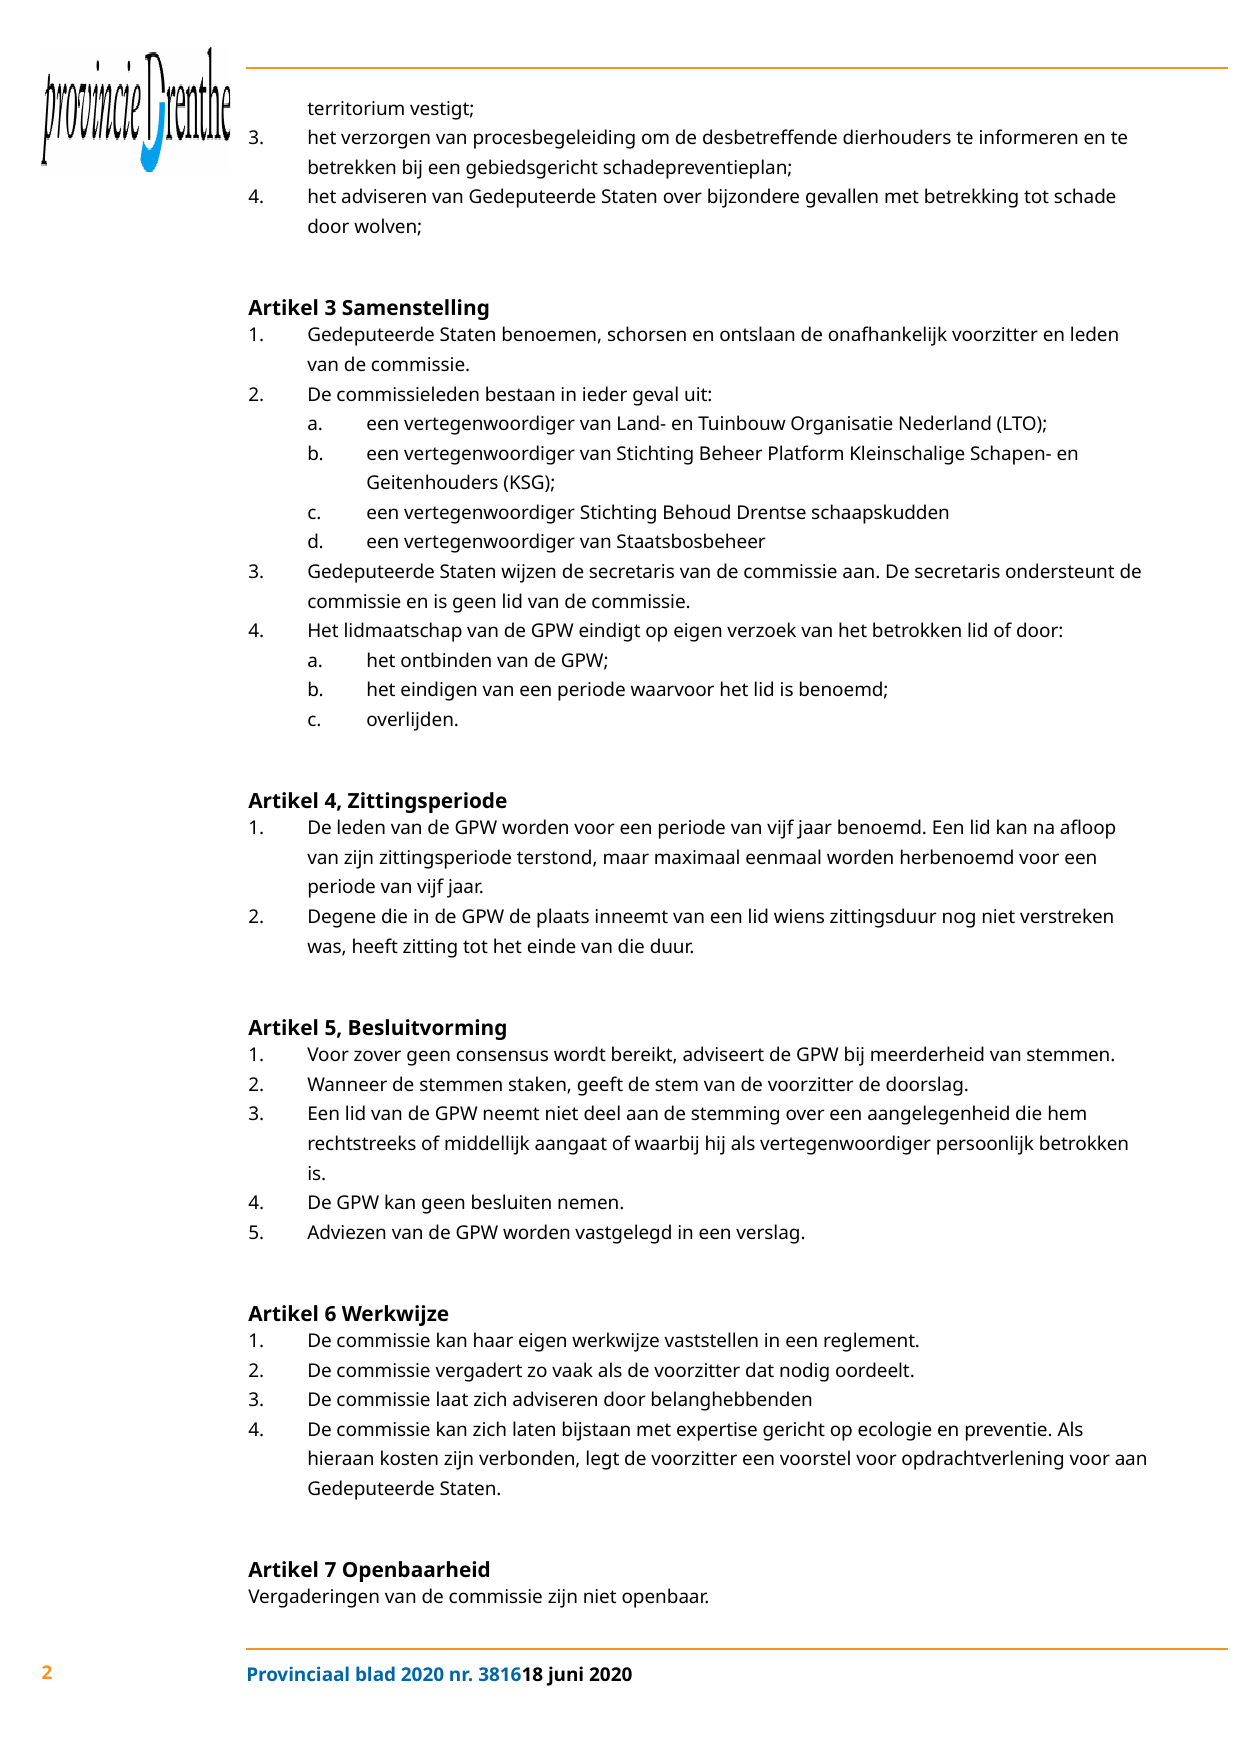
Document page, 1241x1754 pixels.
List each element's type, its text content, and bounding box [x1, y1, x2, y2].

text Artikel 5, Besluitvorming [248, 1013, 1152, 1041]
list overlijden. [307, 706, 1152, 732]
text Artikel 4, Zittingsperiode [248, 786, 1152, 814]
list Het lidmaatschap van de GPW eindigt op eigen verzoek van het betrokken lid of door: [248, 617, 1152, 643]
list Gedeputeerde Staten benoemen, schorsen en ontslaan de onafhankelijk voorzitter en leden van de commissie. [248, 322, 1152, 377]
list het adviseren van Gedeputeerde Staten over bijzondere gevallen met betrekking tot schade door wolven; [248, 183, 1152, 239]
list De commissieleden bestaan in ieder geval uit: [248, 381, 1152, 406]
list De commissie vergadert zo vaak als de voorzitter dat nodig oordeelt. [248, 1357, 1152, 1383]
list het eindigen van een periode waarvoor het lid is benoemd; [307, 677, 1152, 702]
list De commissie kan zich laten bijstaan met expertise gericht op ecologie en preventie. Als hieraan kosten zijn verbonden, legt de voorzitter een voorstel voor opdrachtverlening voor aan Gedeputeerde Staten. [248, 1416, 1152, 1501]
list een vertegenwoordiger van Stichting Beheer Platform Kleinschalige Schapen- en Geitenhouders (KSG); [307, 440, 1152, 495]
list een vertegenwoordiger van Staatsbosbeheer [307, 529, 1152, 554]
text Vergaderingen van de commissie zijn niet openbaar. [248, 1584, 1152, 1609]
list Voor zover geen consensus wordt bereikt, adviseert de GPW bij meerderheid van stemmen. [248, 1041, 1152, 1067]
list Een lid van de GPW neemt niet deel aan de stemming over een aangelegenheid die hem rechtstreeks of middellijk aangaat of waarbij hij als vertegenwoordiger persoonlijk betrokken is. [248, 1101, 1152, 1185]
list Wanneer de stemmen staken, geeft de stem van de voorzitter de doorslag. [248, 1071, 1152, 1097]
list Gedeputeerde Staten wijzen de secretaris van de commissie aan. De secretaris ondersteunt de commissie en is geen lid van de commissie. [248, 558, 1152, 613]
list het verzorgen van procesbegeleiding om de desbetreffende dierhouders te informeren en te betrekken bij een gebiedsgericht schadepreventieplan; [248, 124, 1152, 180]
text Artikel 7 Openbaarheid [248, 1555, 1152, 1584]
text Artikel 3 Samenstelling [248, 293, 1152, 322]
list De commissie kan haar eigen werkwijze vaststellen in een reglement. [248, 1327, 1152, 1353]
list territorium vestigt; [248, 95, 1152, 121]
list het ontbinden van de GPW; [307, 647, 1152, 673]
text Artikel 6 Werkwijze [248, 1299, 1152, 1327]
list De commissie laat zich adviseren door belanghebbenden [248, 1386, 1152, 1412]
list een vertegenwoordiger van Land- en Tuinbouw Organisatie Nederland (LTO); [307, 410, 1152, 436]
list een vertegenwoordiger Stichting Behoud Drentse schaapskudden [307, 499, 1152, 525]
list De GPW kan geen besluiten nemen. [248, 1189, 1152, 1215]
list De leden van de GPW worden voor een periode van vijf jaar benoemd. Een lid kan na afloop van zijn zittingsperiode terstond, maar maximaal eenmaal worden herbenoemd voor een periode van vijf jaar. [248, 814, 1152, 899]
picture [41, 47, 231, 172]
list Adviezen van de GPW worden vastgelegd in een verslag. [248, 1219, 1152, 1244]
list Degene die in de GPW de plaats inneemt van een lid wiens zittingsduur nog niet verstreken was, heeft zitting tot het einde van die duur. [248, 903, 1152, 959]
